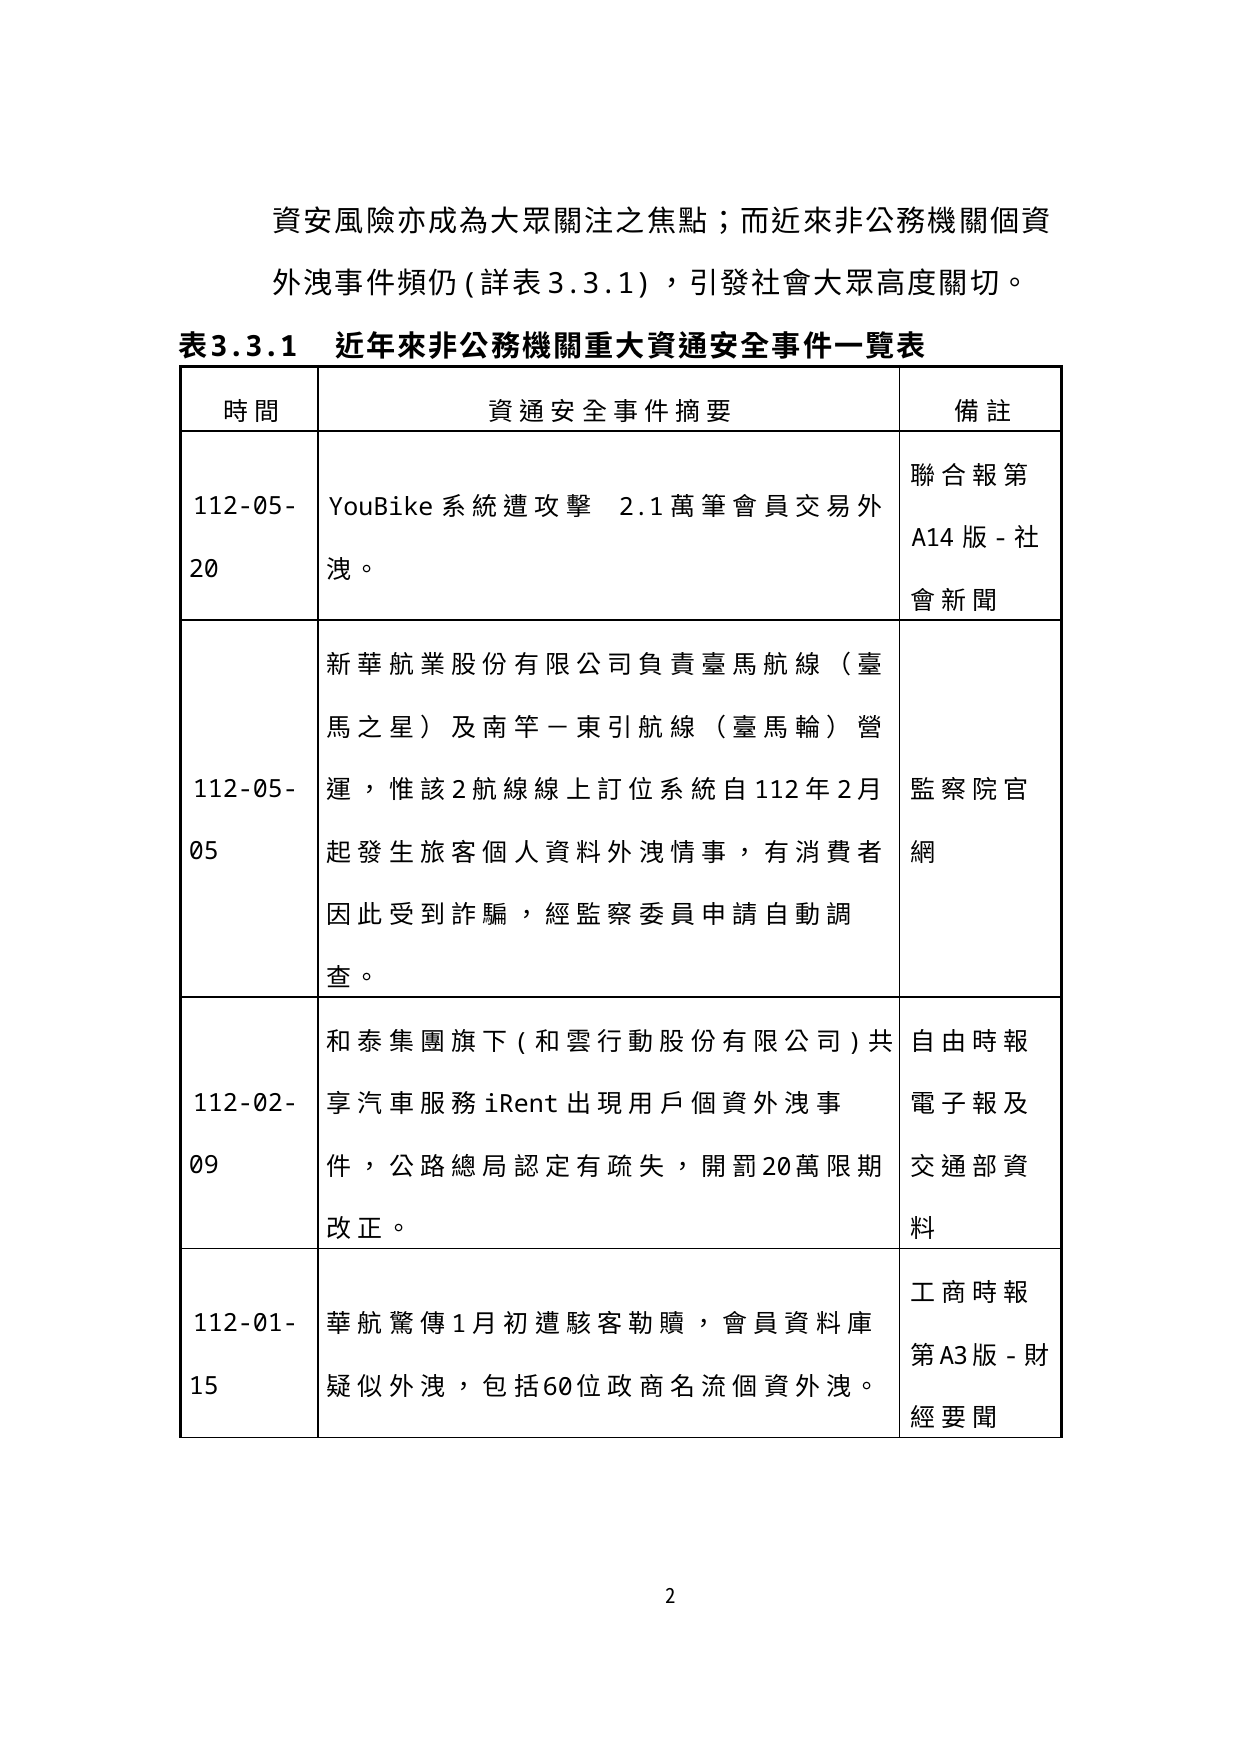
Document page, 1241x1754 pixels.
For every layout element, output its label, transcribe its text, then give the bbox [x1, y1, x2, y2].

text 表3.3.1 近年來非公務機關重大資通安全事件一覽表 [177, 302, 1063, 365]
table_cell 聯合報第A14版-社會新聞 [900, 432, 1060, 619]
table_cell 112-05-05 [182, 621, 317, 996]
table_cell 華航驚傳1月初遭駭客勒贖，會員資料庫疑似外洩，包括60位政商名流個資外洩。 [319, 1249, 899, 1437]
table_cell 112-02-09 [182, 998, 317, 1247]
table_cell 自由時報電子報及交通部資料 [900, 998, 1060, 1247]
table_header 時間 [182, 368, 317, 430]
table_cell 112-05-20 [182, 432, 317, 619]
table_header 資通安全事件摘要 [319, 368, 899, 430]
table_cell 工商時報第A3版-財經要聞 [900, 1249, 1060, 1437]
table_header 備註 [900, 368, 1060, 430]
table_cell 新華航業股份有限公司負責臺馬航線（臺馬之星）及南竿－東引航線（臺馬輪）營運，惟該2航線線上訂位系統自112年2月起發生旅客個人資料外洩情事，有消費者因此受到詐騙，經監察委員申請自動調查。 [319, 621, 899, 996]
table_cell 112-01-15 [182, 1249, 317, 1437]
table_cell 和泰集團旗下(和雲行動股份有限公司)共享汽車服務iRent出現用戶個資外洩事件，公路總局認定有疏失，開罰20萬限期改正。 [319, 998, 899, 1247]
table_cell 監察院官網 [900, 621, 1060, 996]
table_cell YouBike系統遭攻擊 2.1萬筆會員交易外洩。 [319, 432, 899, 619]
text 資安風險亦成為大眾關注之焦點；而近來非公務機關個資外洩事件頻仍(詳表3.3.1)，引發社會大眾高度關切。 [266, 177, 1063, 302]
